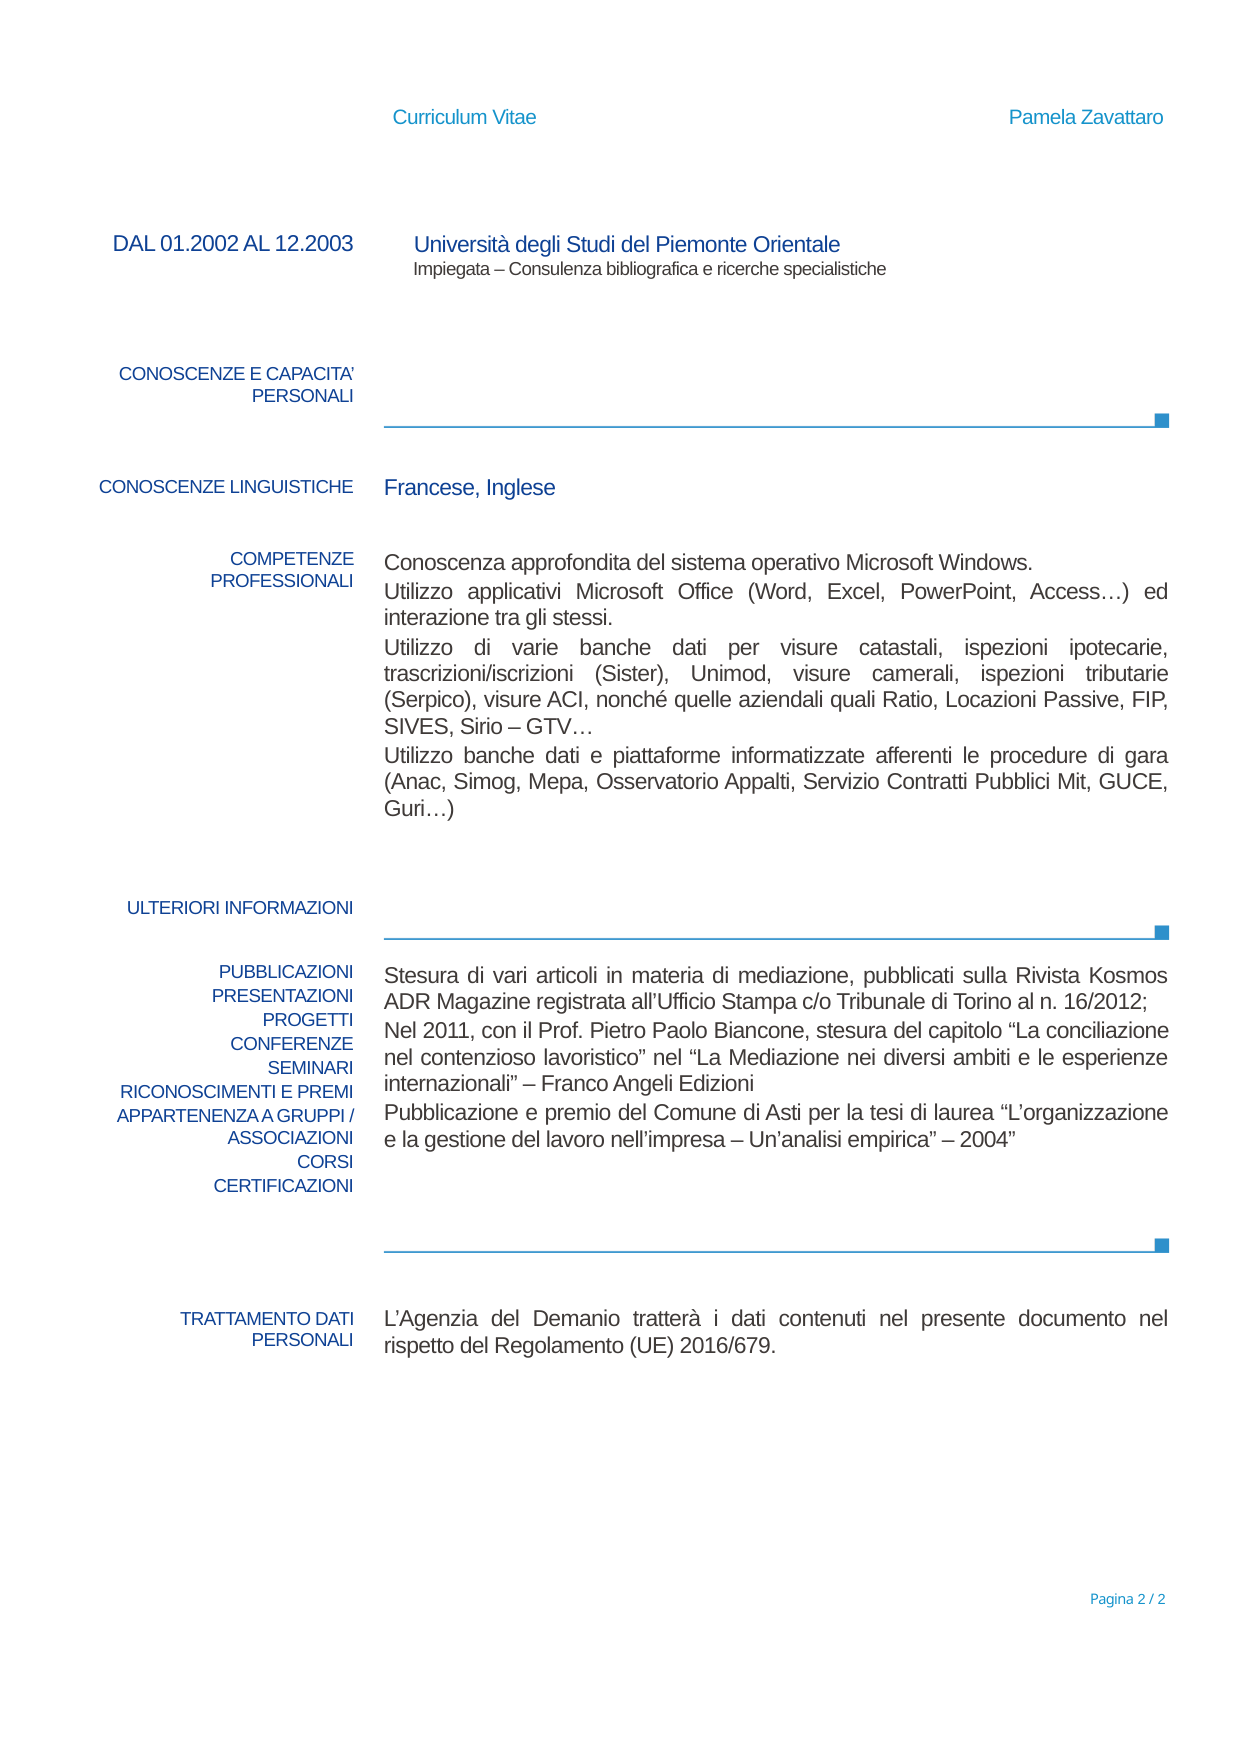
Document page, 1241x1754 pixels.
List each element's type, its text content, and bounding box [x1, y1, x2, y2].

table_cell [89, 500, 384, 535]
table_cell DAL 01.2002 AL 12.2003 [89, 171, 384, 344]
table_header ULTERIORI INFORMAZIONI [89, 897, 384, 940]
table_header [89, 447, 384, 473]
table_header trattamento Dati personali [89, 1305, 384, 1382]
table_header [384, 363, 1169, 425]
table_header Pubblicazioni Presentazioni Progetti Conferenze Seminari Riconoscimenti e premi Appartenenza a gruppi / associazioni Corsi Certificazioni [89, 959, 384, 1220]
table_header [384, 831, 1169, 867]
table_header [89, 831, 384, 867]
table_header [384, 1230, 1169, 1250]
table_cell Università degli Studi del Piemonte Orientale Impiegata – Consulenza bibliografica e ricerche specialistiche [384, 171, 1169, 344]
table_cell CONOSCENZE LINgUISTICHE [89, 474, 384, 500]
table_cell Francese, Inglese [384, 474, 1169, 500]
table_header CONOSCENZE E CAPACITA’ PERSONALI [89, 363, 384, 428]
table_header [89, 1272, 384, 1296]
table_header [89, 1230, 384, 1252]
table_header [384, 447, 1169, 473]
table_header L’Agenzia del Demanio tratterà i dati contenuti nel presente documento nel rispetto del Regolamento (UE) 2016/679. [384, 1305, 1169, 1382]
table_header Conoscenza approfondita del sistema operativo Microsoft Windows. Utilizzo applicativi Microsoft Office (Word, Excel, PowerPoint, Access…) ed interazione tra gli stessi. Utilizzo di varie banche dati per visure catastali, ispezioni ipotecarie, trascrizioni/iscrizioni (Sister), Unimod, visure camerali, ispezioni tributarie (Serpico), visure ACI, nonché quelle aziendali quali Ratio, Locazioni Passive, FIP, SIVES, Sirio – GTV… Utilizzo banche dati e piattaforme informatizzate afferenti le procedure di gara (Anac, Simog, Mepa, Osservatorio Appalti, Servizio Contratti Pubblici Mit, GUCE, Guri…) [384, 546, 1169, 821]
table_header [384, 897, 1169, 937]
table_cell [384, 500, 1169, 535]
table_header Competenze professionali [89, 546, 384, 821]
table_header [384, 1272, 1169, 1296]
table_header Stesura di vari articoli in materia di mediazione, pubblicati sulla Rivista Kosmos ADR Magazine registrata all’Ufficio Stampa c/o Tribunale di Torino al n. 16/2012; Nel 2011, con il Prof. Pietro Paolo Biancone, stesura del capitolo “La conciliazione nel contenzioso lavoristico” nel “La Mediazione nei diversi ambiti e le esperienze internazionali” – Franco Angeli Edizioni Pubblicazione e premio del Comune di Asti per la tesi di laurea “L’organizzazione e la gestione del lavoro nell’impresa – Un’analisi empirica” – 2004” [384, 959, 1169, 1220]
